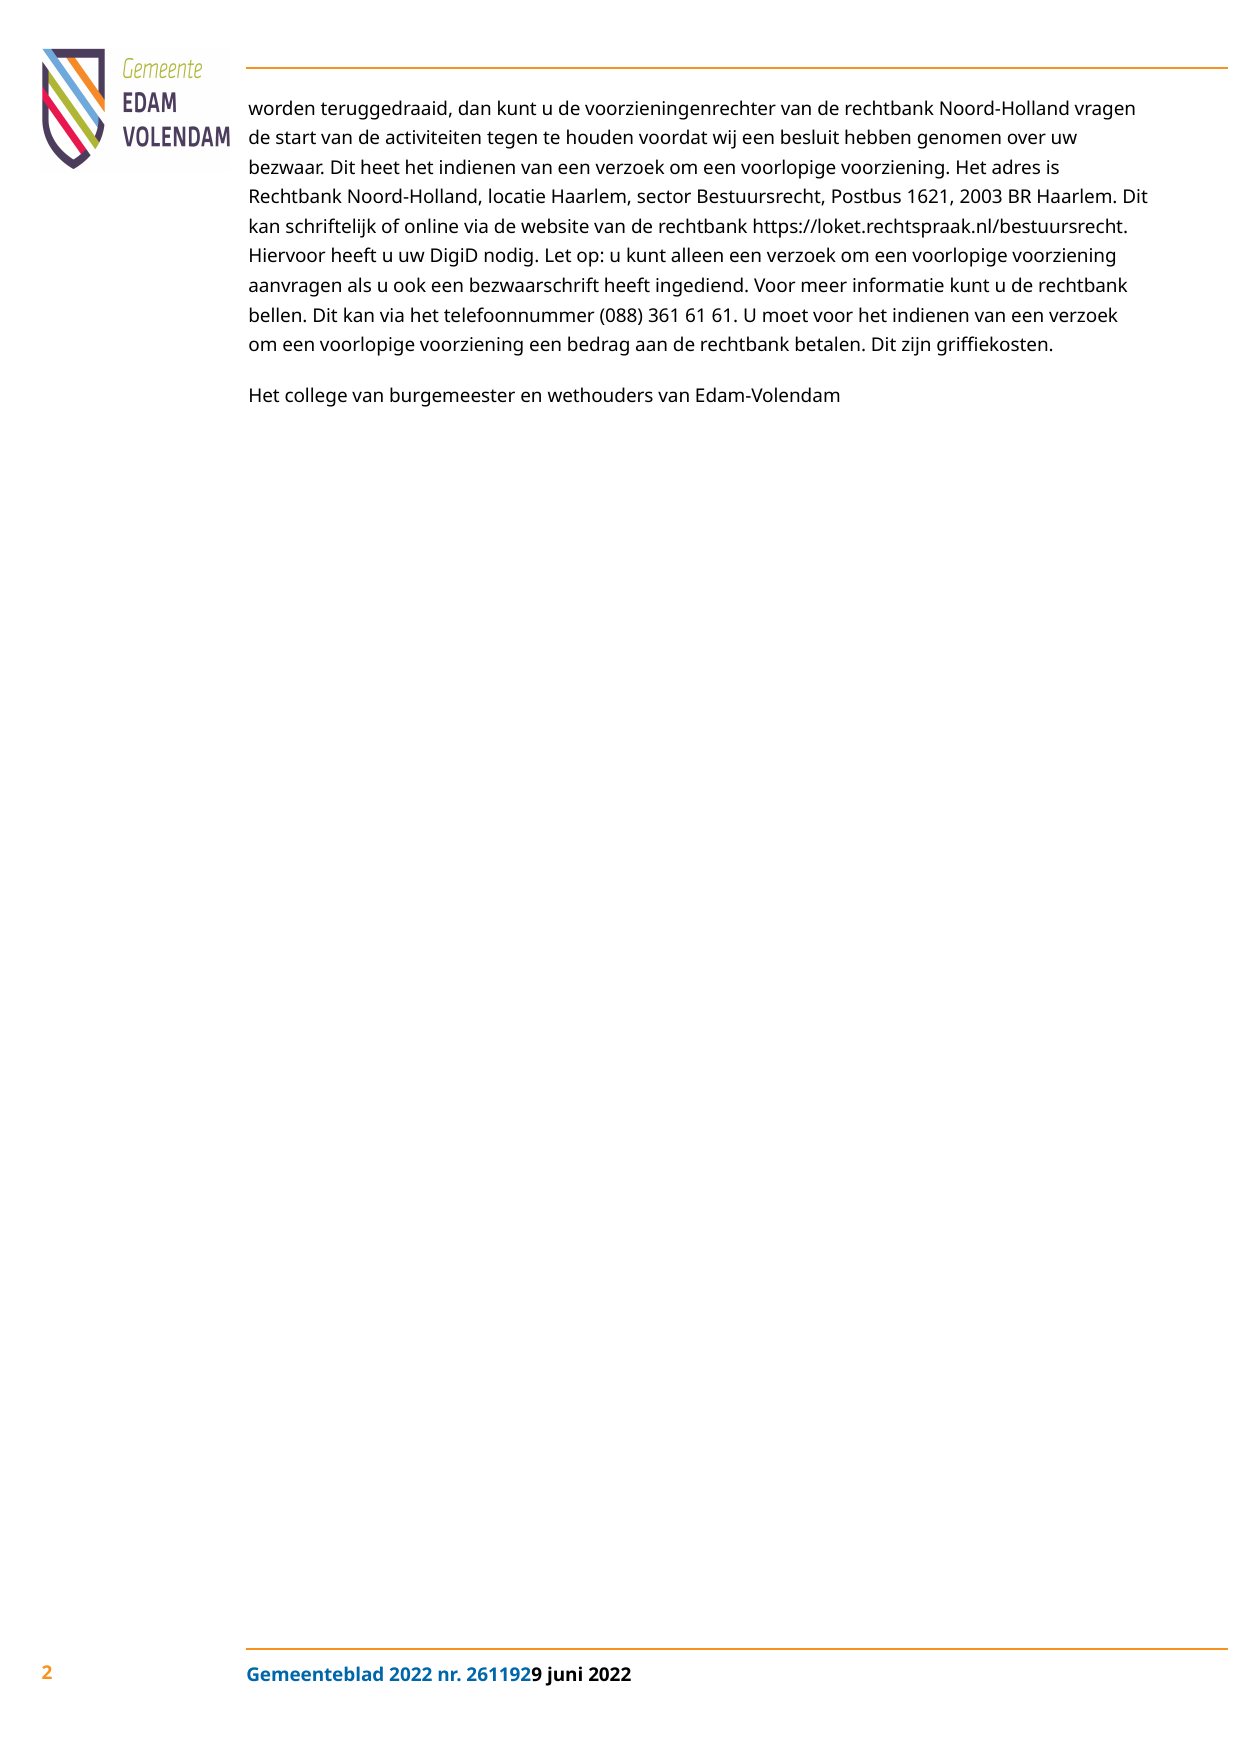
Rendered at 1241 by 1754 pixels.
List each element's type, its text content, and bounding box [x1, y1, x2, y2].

text Het college van burgemeester en wethouders van Edam-Volendam [248, 382, 1152, 408]
text worden teruggedraaid, dan kunt u de voorzieningenrechter van de rechtbank Noord-Holland vragen de start van de activiteiten tegen te houden voordat wij een besluit hebben genomen over uw bezwaar. Dit heet het indienen van een verzoek om een voorlopige voorziening. Het adres is Rechtbank Noord-Holland, locatie Haarlem, sector Bestuursrecht, Postbus 1621, 2003 BR Haarlem. Dit kan schriftelijk of online via de website van de rechtbank https://loket.rechtspraak.nl/bestuursrecht. Hiervoor heeft u uw DigiD nodig. Let op: u kunt alleen een verzoek om een voorlopige voorziening aanvragen als u ook een bezwaarschrift heeft ingediend. Voor meer informatie kunt u de rechtbank bellen. Dit kan via het telefoonnummer (088) 361 61 61. U moet voor het indienen van een verzoek om een voorlopige voorziening een bedrag aan de rechtbank betalen. Dit zijn griffiekosten. [248, 95, 1152, 357]
picture [41, 47, 231, 172]
